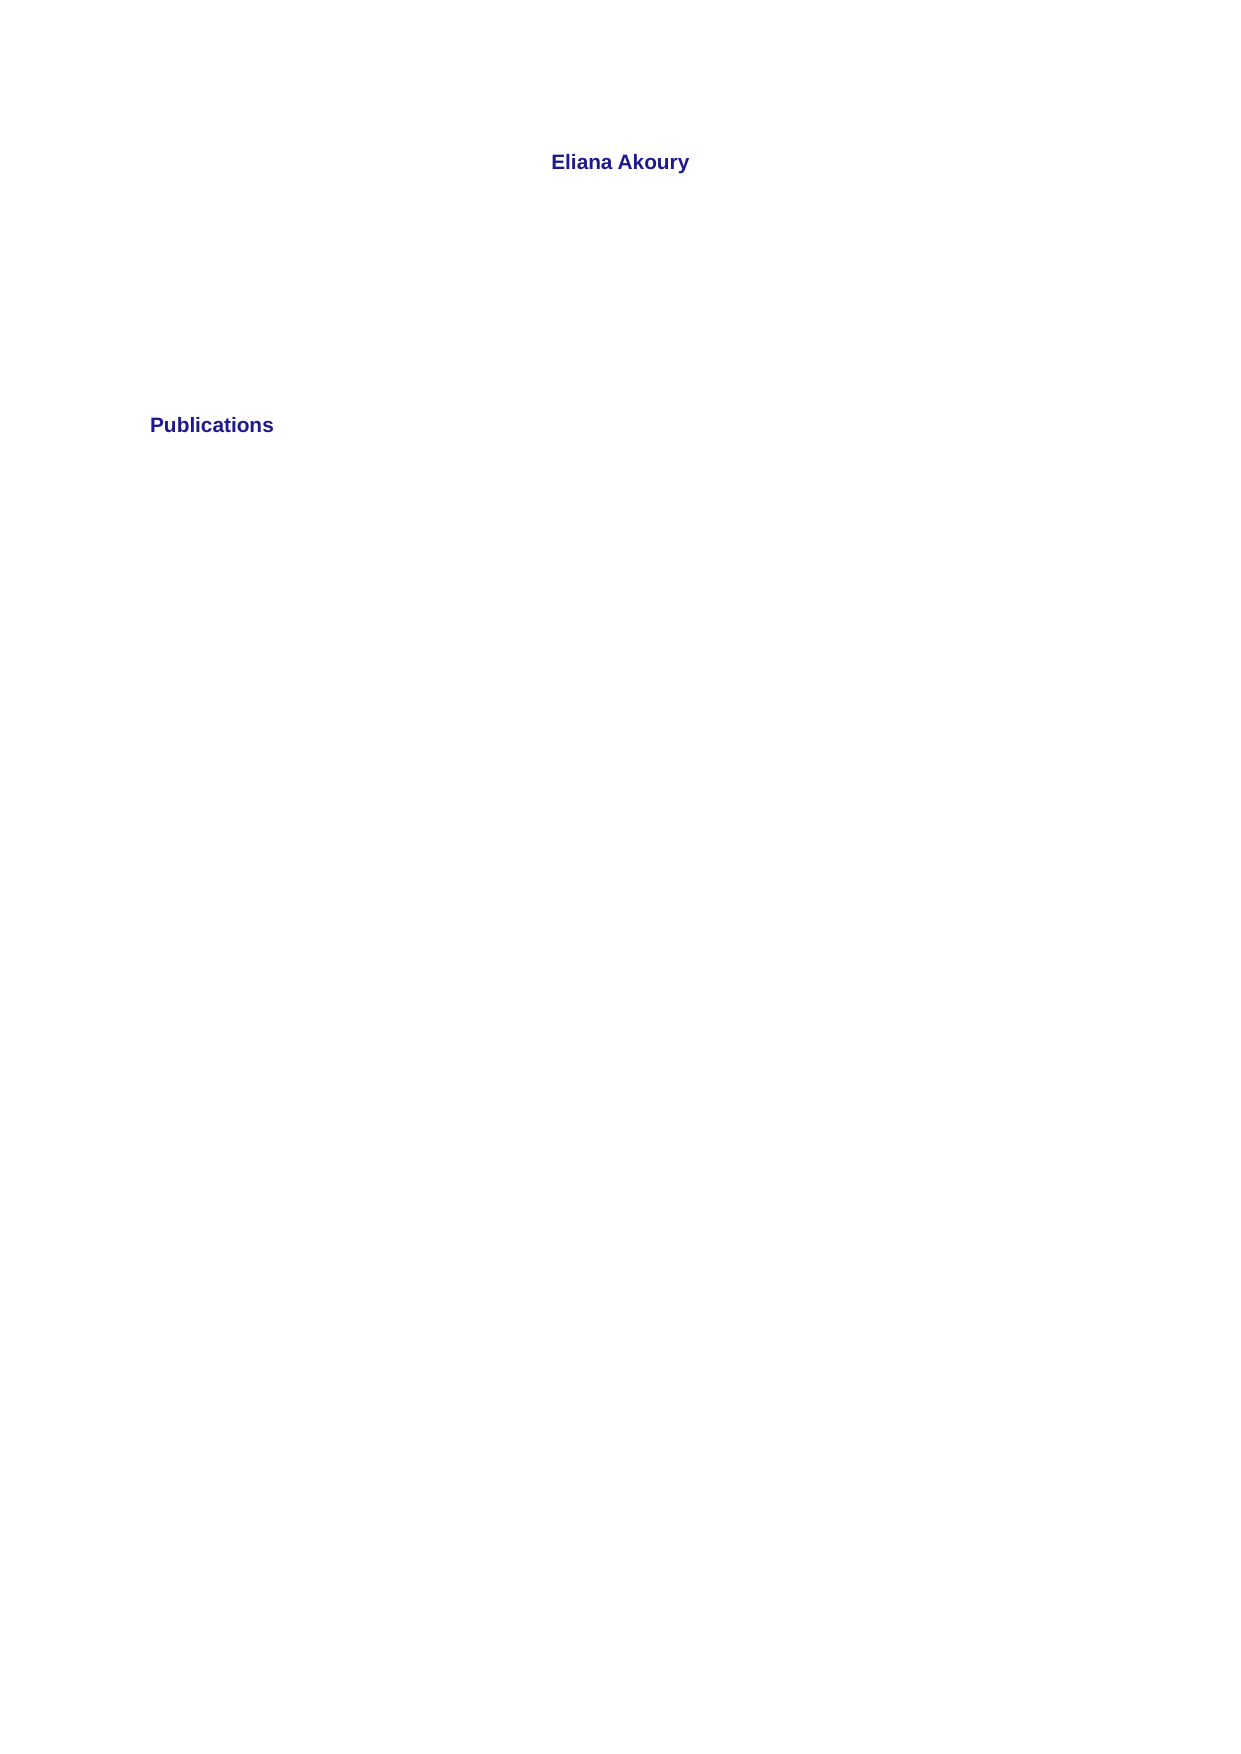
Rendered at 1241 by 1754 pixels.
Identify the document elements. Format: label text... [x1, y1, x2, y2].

subtitle Eliana Akoury [150, 150, 1090, 174]
subtitle Publications [150, 412, 1090, 436]
